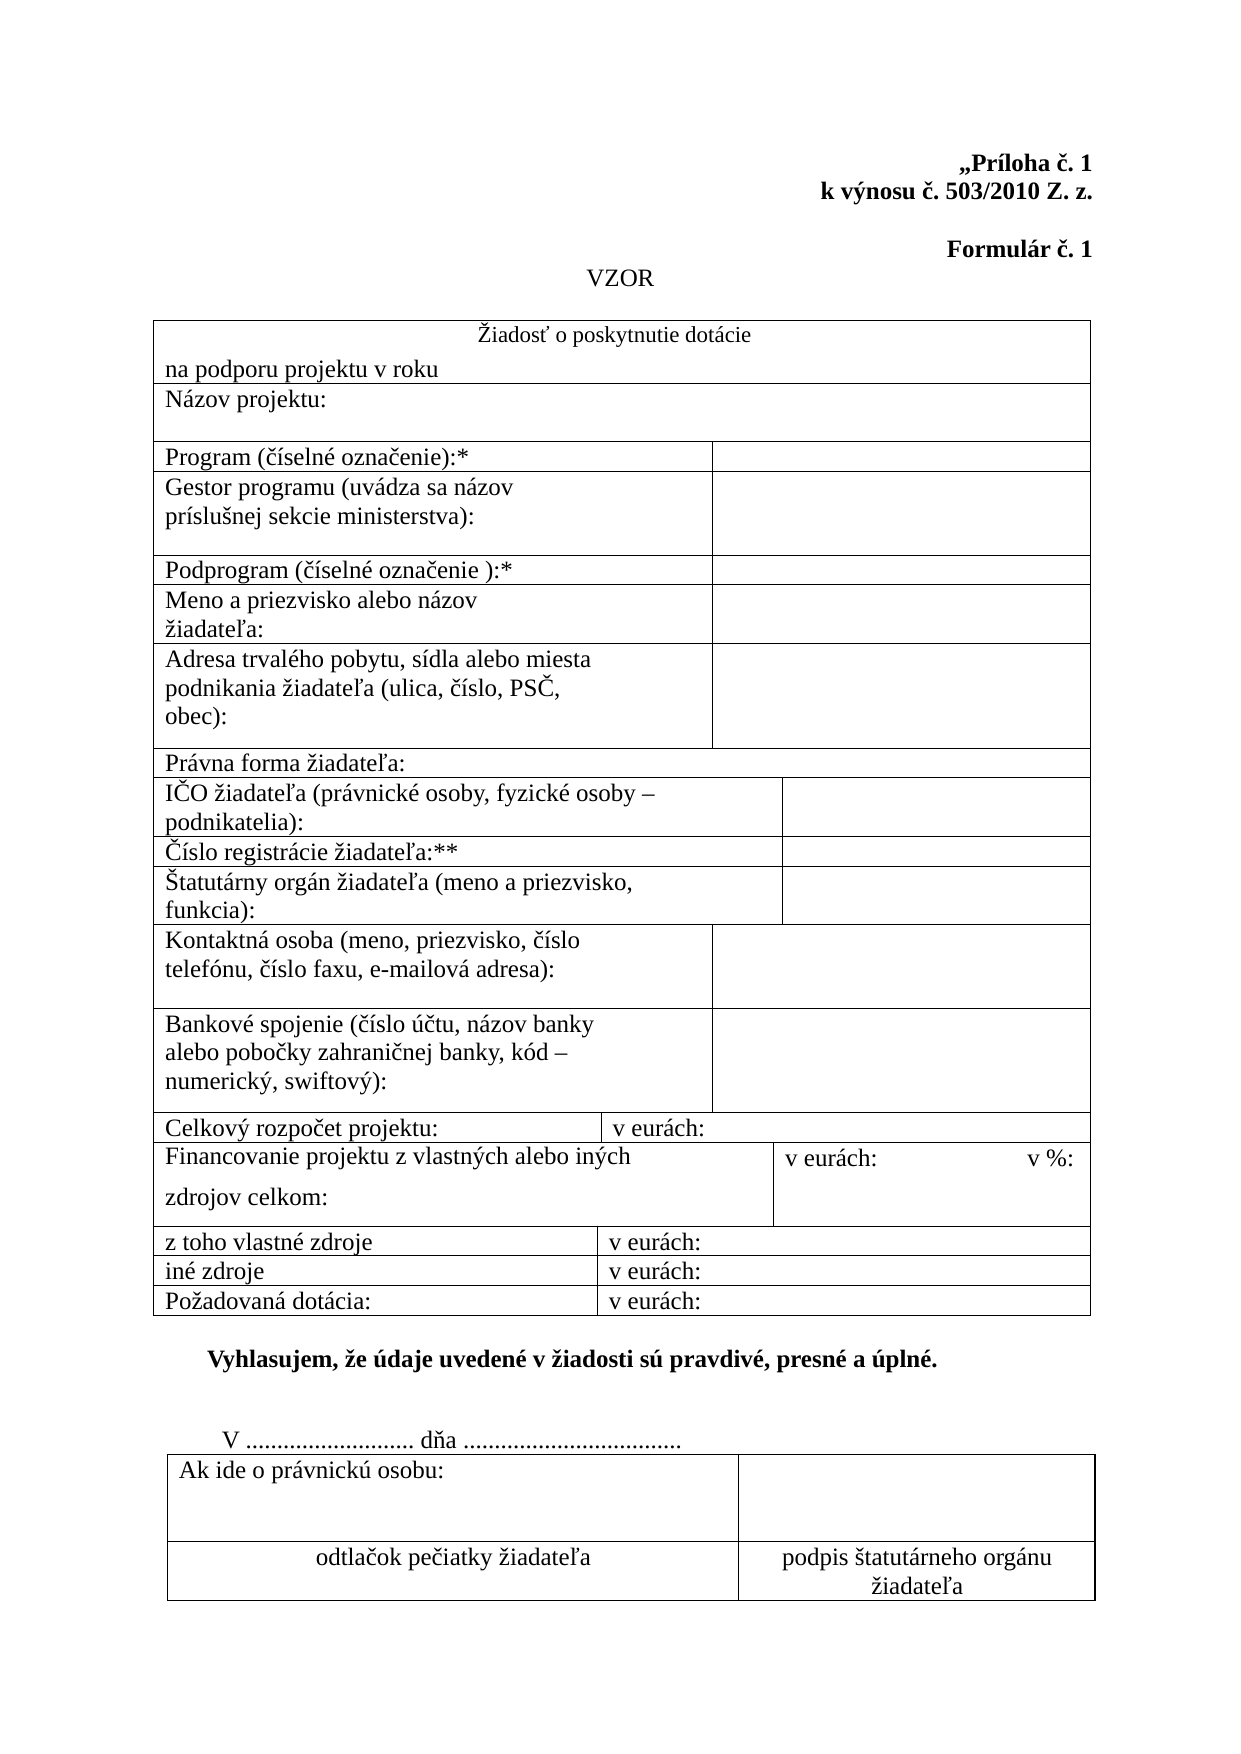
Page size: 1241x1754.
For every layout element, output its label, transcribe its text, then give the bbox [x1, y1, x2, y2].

table_cell [713, 472, 1090, 554]
table_cell Bankové spojenie (číslo účtu, názov banky alebo pobočky zahraničnej banky, kód – numerický, swiftový): [154, 1009, 712, 1112]
table_cell [783, 778, 1090, 836]
text VZOR [148, 263, 1092, 291]
table_cell Adresa trvalého pobytu, sídla alebo miesta podnikania žiadateľa (ulica, číslo, PSČ, obec): [154, 644, 712, 747]
table_cell v eurách: v %: [774, 1143, 1090, 1226]
text Vyhlasujem, že údaje uvedené v žiadosti sú pravdivé, presné a úplné. [148, 1350, 990, 1371]
text k výnosu č. 503/2010 Z. z. [148, 176, 1092, 205]
table_cell Názov projektu: [154, 384, 1090, 441]
table_cell [713, 585, 1090, 643]
table_cell iné zdroje [154, 1256, 597, 1285]
text V ........................... dňa ................................... [222, 1425, 1092, 1454]
text Formulár č. 1 [148, 234, 1092, 263]
table_header Ak ide o právnickú osobu: [168, 1455, 738, 1541]
table_cell z toho vlastné zdroje [154, 1227, 597, 1255]
table_cell [713, 1009, 1090, 1112]
table_cell Kontaktná osoba (meno, priezvisko, číslo telefónu, číslo faxu, e-mailová adresa): [154, 925, 712, 1008]
table_cell [783, 837, 1090, 866]
table_cell odtlačok pečiatky žiadateľa [168, 1542, 738, 1600]
table_cell v eurách: [602, 1113, 1090, 1142]
table_cell [713, 644, 1090, 747]
table_cell Program (číselné označenie):* [154, 442, 712, 471]
table_cell Požadovaná dotácia: [154, 1286, 597, 1315]
table_cell Číslo registrácie žiadateľa:** [154, 837, 782, 866]
table_cell [713, 442, 1090, 471]
table_cell v eurách: [598, 1286, 1090, 1315]
text „Príloha č. 1 [148, 148, 1092, 176]
table_cell v eurách: [598, 1256, 1090, 1285]
table_cell [783, 867, 1090, 924]
table_cell Štatutárny orgán žiadateľa (meno a priezvisko, funkcia): [154, 867, 782, 924]
table_header [739, 1455, 1094, 1541]
table_cell Gestor programu (uvádza sa názov príslušnej sekcie ministerstva): [154, 472, 712, 554]
table_cell IČO žiadateľa (právnické osoby, fyzické osoby – podnikatelia): [154, 778, 782, 836]
table_cell podpis štatutárneho orgánu žiadateľa [739, 1542, 1094, 1600]
table_header Žiadosť o poskytnutie dotácie na podporu projektu v roku [154, 321, 1090, 383]
table_cell [713, 556, 1090, 584]
table_cell Právna forma žiadateľa: [154, 749, 1090, 777]
table_cell [713, 925, 1090, 1008]
table_cell Financovanie projektu z vlastných alebo iných zdrojov celkom: [154, 1143, 773, 1226]
table_cell v eurách: [598, 1227, 1090, 1255]
table_cell Podprogram (číselné označenie ):* [154, 556, 712, 584]
table_cell Meno a priezvisko alebo názov žiadateľa: [154, 585, 712, 643]
table_cell Celkový rozpočet projektu: [154, 1113, 601, 1142]
